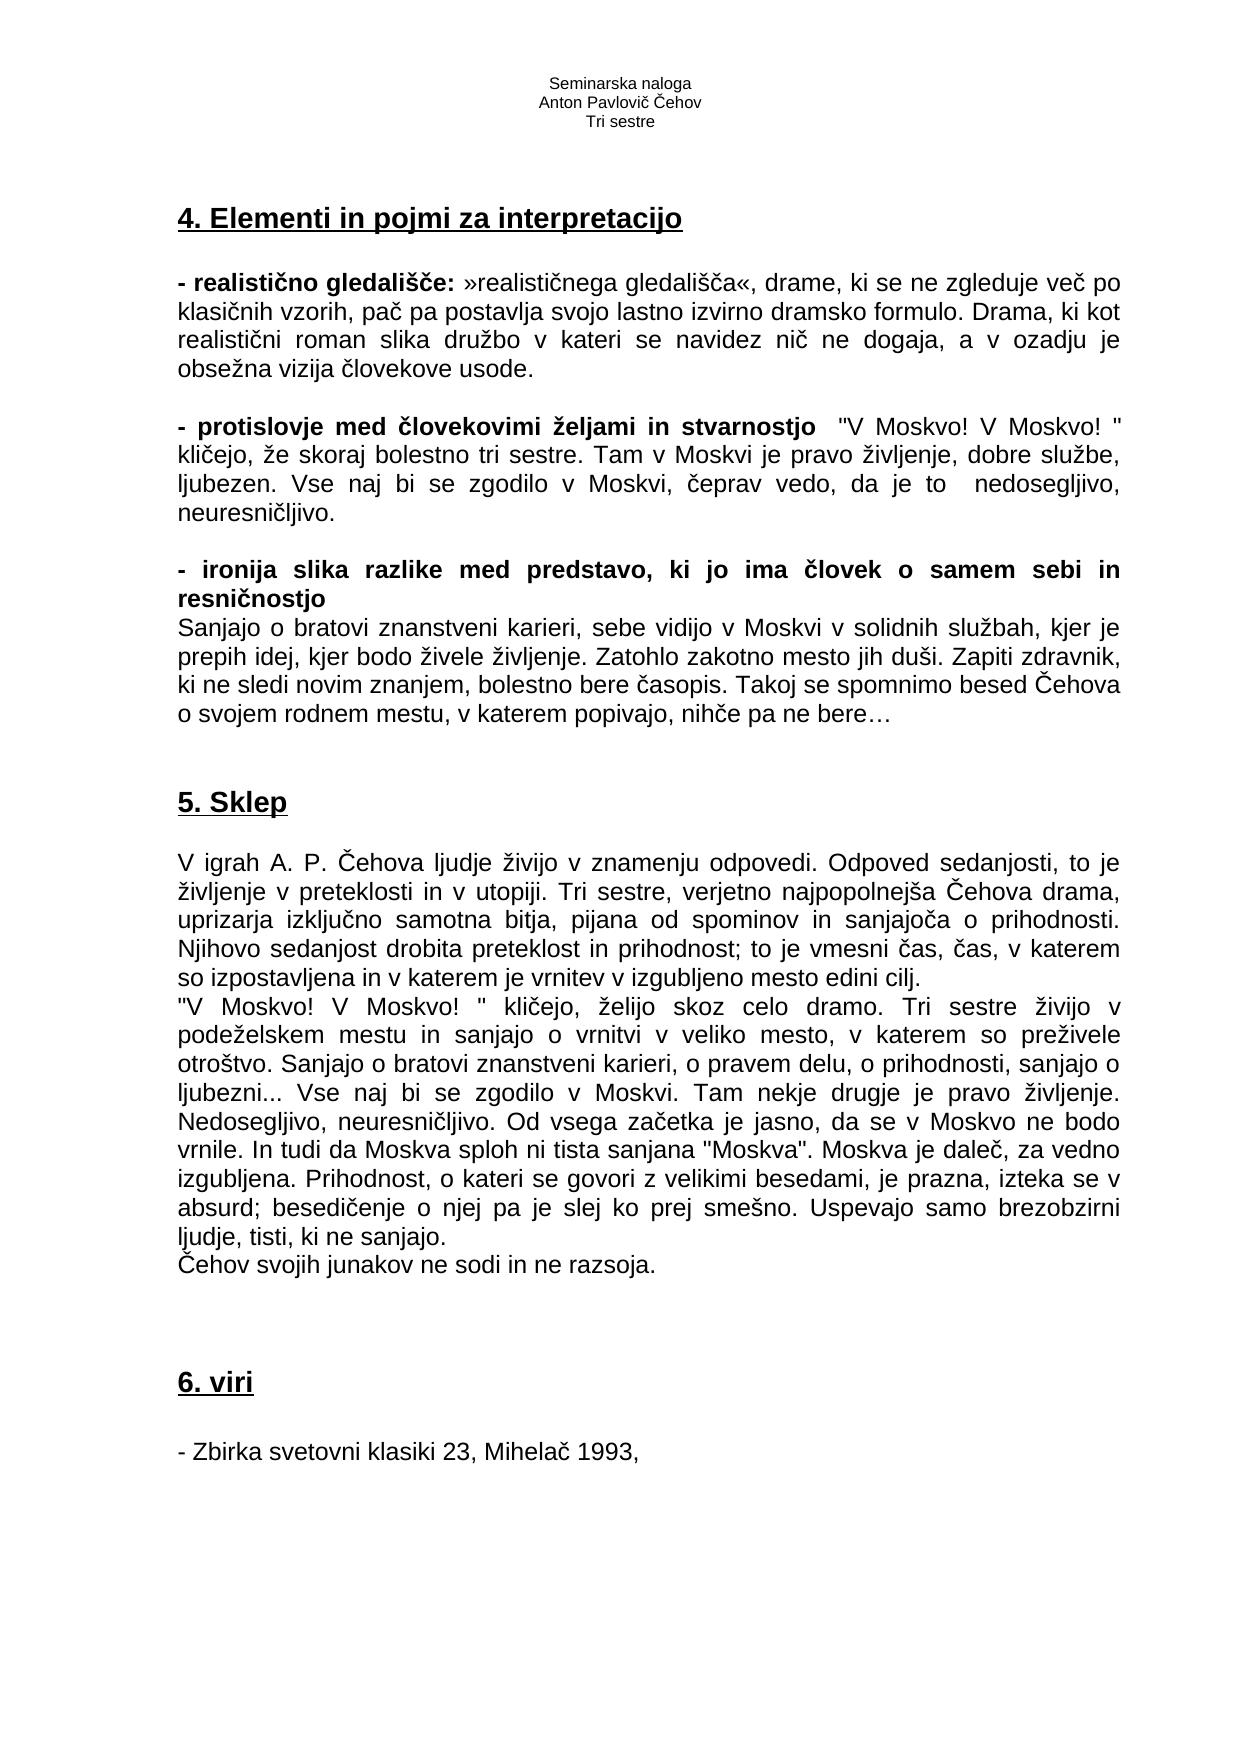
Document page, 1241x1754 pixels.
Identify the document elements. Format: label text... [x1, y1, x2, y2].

text 4. Elementi in pojmi za interpretacijo [177, 201, 1122, 234]
text - realistično gledališče: »realističnega gledališča«, drame, ki se ne zgleduje več po klasičnih vzorih, pač pa postavlja svojo lastno izvirno dramsko formulo. Drama, ki kot realistični roman slika družbo v kateri se navidez nič ne dogaja, a v ozadju je obsežna vizija človekove usode. [177, 268, 1122, 383]
text 5. Sklep [177, 785, 1122, 819]
text - Zbirka svetovni klasiki 23, Mihelač 1993, [177, 1437, 1122, 1466]
text "V Moskvo! V Moskvo! " kličejo, želijo skoz celo dramo. Tri sestre živijo v podeželskem mestu in sanjajo o vrnitvi v veliko mesto, v katerem so preživele otroštvo. Sanjajo o bratovi znanstveni karieri, o pravem delu, o prihodnosti, sanjajo o ljubezni... Vse naj bi se zgodilo v Moskvi. Tam nekje drugje je pravo življenje. Nedosegljivo, neuresničljivo. Od vsega začetka je jasno, da se v Moskvo ne bodo vrnile. In tudi da Moskva sploh ni tista sanjana "Moskva". Moskva je daleč, za vedno izgubljena. Prihodnost, o kateri se govori z velikimi besedami, je prazna, izteka se v absurd; besedičenje o njej pa je slej ko prej smešno. Uspevajo samo brezobzirni ljudje, tisti, ki ne sanjajo. [177, 991, 1122, 1250]
text - ironija slika razlike med predstavo, ki jo ima človek o samem sebi in resničnostjo [177, 555, 1122, 613]
text Čehov svojih junakov ne sodi in ne razsoja. [177, 1250, 1122, 1279]
text Sanjajo o bratovi znanstveni karieri, sebe vidijo v Moskvi v solidnih službah, kjer je prepih idej, kjer bodo živele življenje. Zatohlo zakotno mesto jih duši. Zapiti zdravnik, ki ne sledi novim znanjem, bolestno bere časopis. Takoj se spomnimo besed Čehova o svojem rodnem mestu, v katerem popivajo, nihče pa ne bere… [177, 613, 1122, 728]
text V igrah A. P. Čehova ljudje živijo v znamenju odpovedi. Odpoved sedanjosti, to je življenje v preteklosti in v utopiji. Tri sestre, verjetno najpopolnejša Čehova drama, uprizarja izključno samotna bitja, pijana od spominov in sanjajoča o prihodnosti. Njihovo sedanjost drobita preteklost in prihodnost; to je vmesni čas, čas, v katerem so izpostavljena in v katerem je vrnitev v izgubljeno mesto edini cilj. [177, 848, 1122, 991]
text 6. viri [177, 1365, 1122, 1399]
text - protislovje med človekovimi željami in stvarnostjo "V Moskvo! V Moskvo! " kličejo, že skoraj bolestno tri sestre. Tam v Moskvi je pravo življenje, dobre službe, ljubezen. Vse naj bi se zgodilo v Moskvi, čeprav vedo, da je to nedosegljivo, neuresničljivo. [177, 412, 1122, 527]
